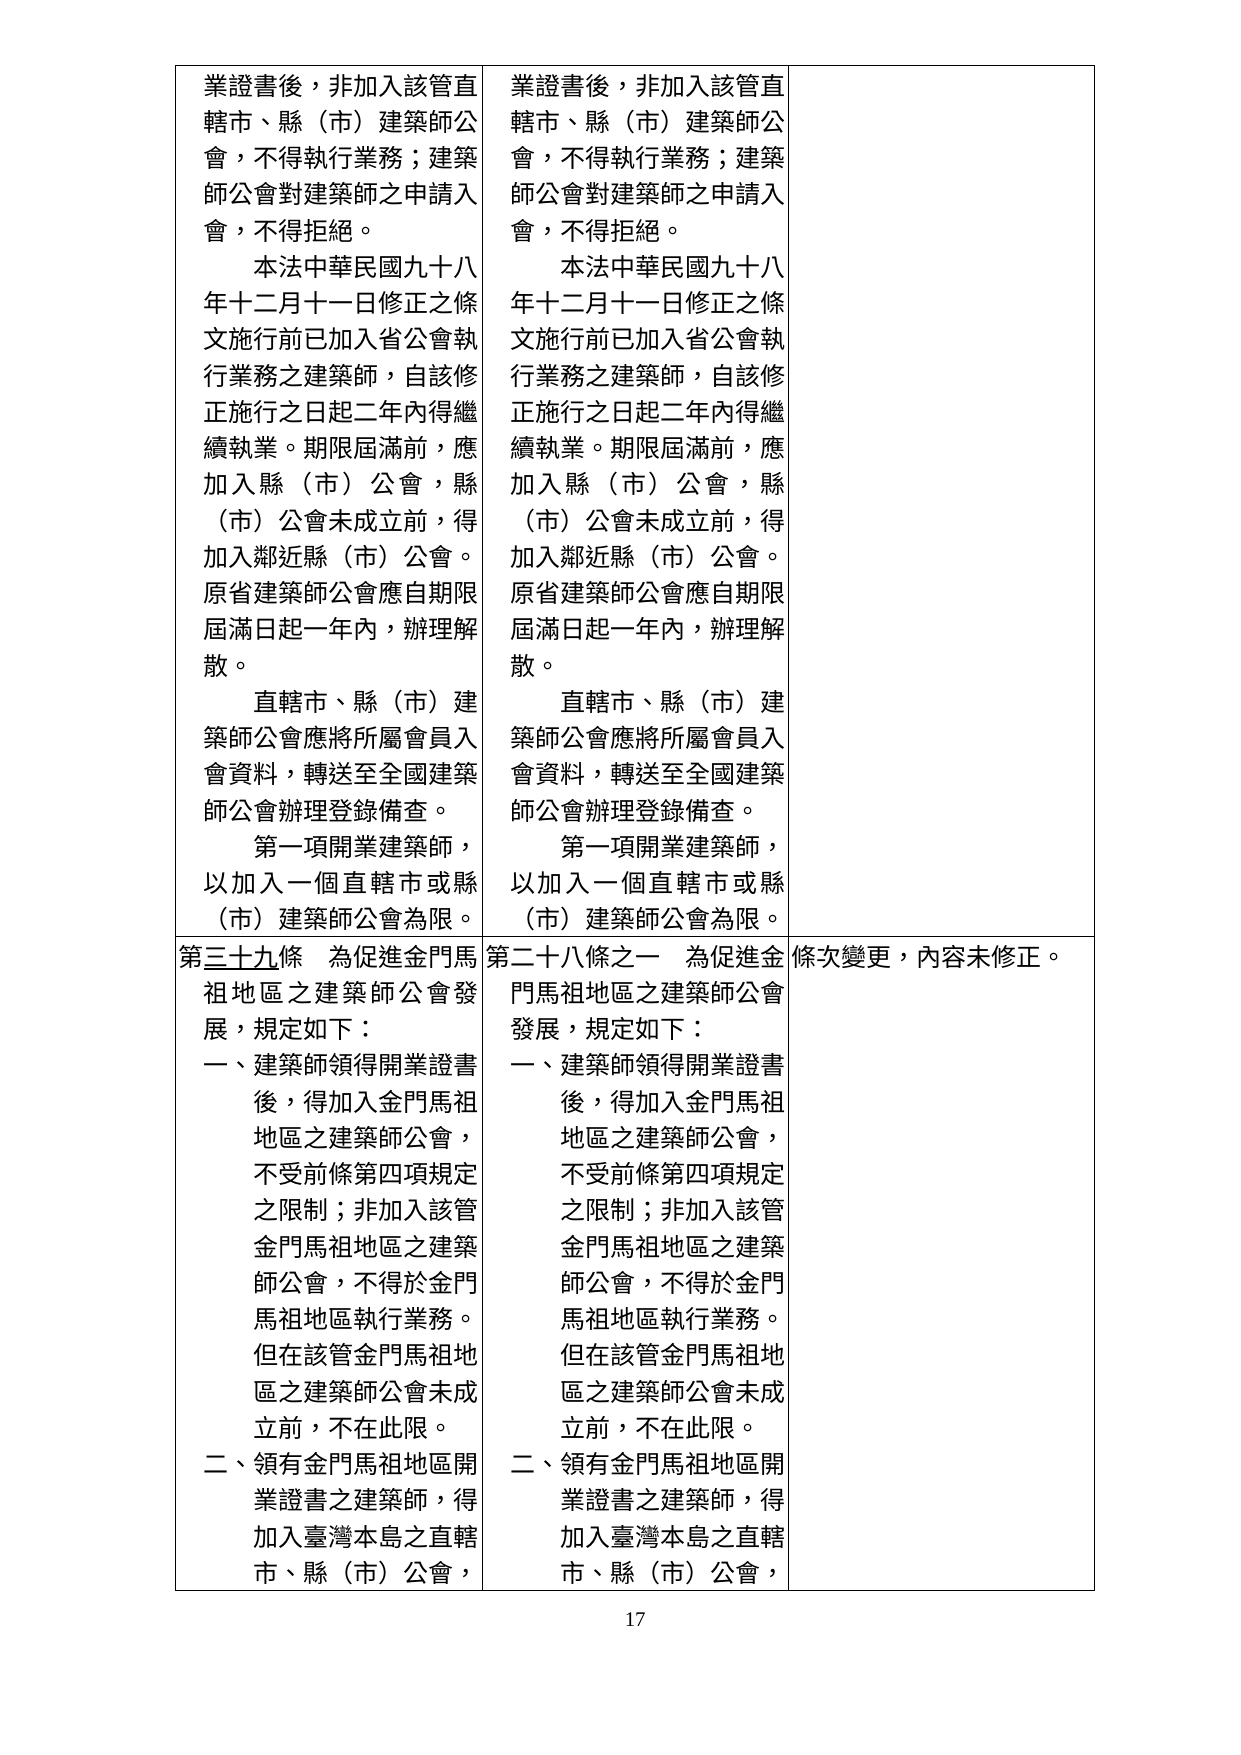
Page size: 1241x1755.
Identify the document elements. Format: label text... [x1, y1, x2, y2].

table_cell [789, 66, 1094, 936]
table_cell 第三十九條 為促進金門馬祖地區之建築師公會發展，規定如下： 一、建築師領得開業證書後，得加入金門馬祖地區之建築師公會，不受前條第四項規定之限制；非加入該管金門馬祖地區之建築師公會，不得於金門馬祖地區執行業務。但在該管金門馬祖地區之建築師公會未成立前，不在此限。 二、領有金門馬祖地區開業證書之建築師，得加入臺灣本島之直轄市、縣（市）公會， [176, 937, 482, 1589]
table_cell 第二十八條之一 為促進金門馬祖地區之建築師公會發展，規定如下： 一、建築師領得開業證書後，得加入金門馬祖地區之建築師公會，不受前條第四項規定之限制；非加入該管金門馬祖地區之建築師公會，不得於金門馬祖地區執行業務。但在該管金門馬祖地區之建築師公會未成立前，不在此限。 二、領有金門馬祖地區開業證書之建築師，得加入臺灣本島之直轄市、縣（市）公會， [483, 937, 788, 1589]
table_cell 業證書後，非加入該管直轄市、縣（市）建築師公會，不得執行業務；建築師公會對建築師之申請入會，不得拒絕。 本法中華民國九十八年十二月十一日修正之條文施行前已加入省公會執行業務之建築師，自該修正施行之日起二年內得繼續執業。期限屆滿前，應加入縣（市）公會，縣（市）公會未成立前，得加入鄰近縣（市）公會。原省建築師公會應自期限屆滿日起一年內，辦理解散。 直轄市、縣（市）建築師公會應將所屬會員入會資料，轉送至全國建築師公會辦理登錄備查。 第一項開業建築師，以加入一個直轄市或縣（市）建築師公會為限。 [176, 66, 482, 936]
table_cell 條次變更，內容未修正。 [789, 937, 1094, 1589]
table_cell 業證書後，非加入該管直轄市、縣（市）建築師公會，不得執行業務；建築師公會對建築師之申請入會，不得拒絕。 本法中華民國九十八年十二月十一日修正之條文施行前已加入省公會執行業務之建築師，自該修正施行之日起二年內得繼續執業。期限屆滿前，應加入縣（市）公會，縣（市）公會未成立前，得加入鄰近縣（市）公會。原省建築師公會應自期限屆滿日起一年內，辦理解散。 直轄市、縣（市）建築師公會應將所屬會員入會資料，轉送至全國建築師公會辦理登錄備查。 第一項開業建築師，以加入一個直轄市或縣（市）建築師公會為限。 [483, 66, 788, 936]
